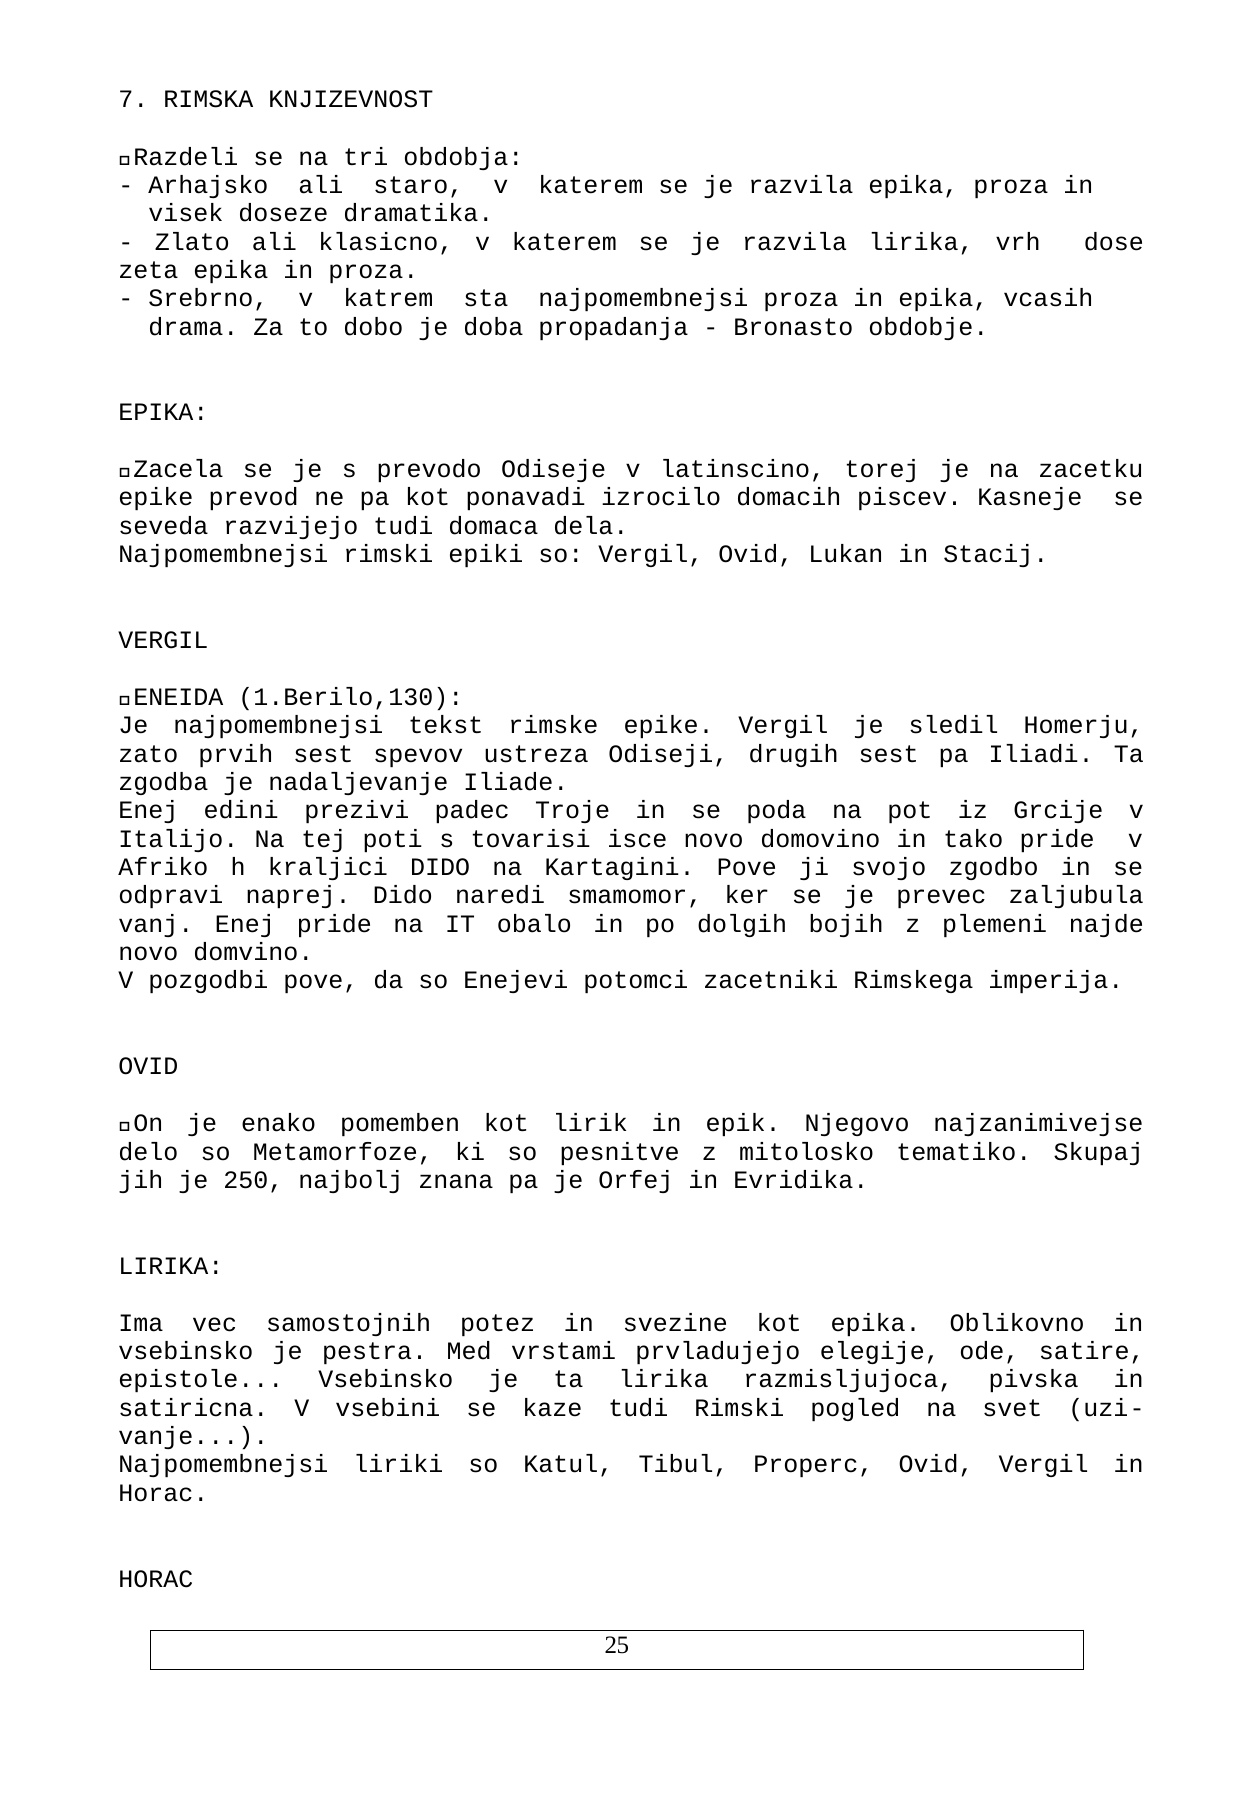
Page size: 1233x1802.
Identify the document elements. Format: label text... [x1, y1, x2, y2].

text 7. RIMSKA KNJIZEVNOST [118, 87, 1144, 115]
text Razdeli se na tri obdobja: [118, 144, 1144, 172]
text Ima vec samostojnih potez in svezine kot epika. Oblikovno in vsebinsko je pestra. Med vrstami prvladujejo elegije, ode, sa­tire, epistole... Vsebinsko je ta lirika razmisljujoca, pivska in satiricna. V vsebini se kaze tudi Rimski pogled na svet (uzi­vanje...). [118, 1310, 1144, 1452]
text ‑ Arhajsko ali staro, v katerem se je razvila epika, proza in [118, 172, 1144, 201]
text drama. Za to dobo je doba propadanja ‑ Bronasto obdobje. [118, 314, 1144, 342]
text ENEIDA (1.Berilo,130): [118, 684, 1144, 713]
text ‑ Zlato ali klasicno, v katerem se je razvila lirika, vrh dose­ zeta epika in proza. [118, 229, 1144, 286]
text HORAC [118, 1566, 1144, 1594]
text ‑ Srebrno, v katrem sta najpomembnejsi proza in epika, vcasih [118, 286, 1144, 314]
text Najpomembnejsi rimski epiki so: Vergil, Ovid, Lukan in Stacij. [118, 542, 1144, 570]
text visek doseze dramatika. [118, 201, 1144, 229]
text Enej edini prezivi padec Troje in se poda na pot iz Grcije v Italijo. Na tej poti s tovarisi isce novo domovino in tako pride v Afriko h kraljici DIDO na Kartagini. Pove ji svojo zgodbo in se odpravi naprej. Dido naredi smamomor, ker se je prevec zaljubula vanj. Enej pride na IT obalo in po dolgih bojih z plemeni najde novo domvino. [118, 798, 1144, 968]
text LIRIKA: [118, 1253, 1144, 1282]
text OVID [118, 1054, 1144, 1082]
text V pozgodbi pove, da so Enejevi potomci zacetniki Rimskega imperi­ja. [118, 968, 1144, 996]
text EPIKA: [118, 399, 1144, 428]
text Najpomembnejsi liriki so Katul, Tibul, Properc, Ovid, Vergil in Horac. [118, 1452, 1144, 1509]
text On je enako pomemben kot lirik in epik. Njegovo najzanimivejse delo so Metamorfoze, ki so pesnitve z mitolosko tematiko. Skupaj jih je 250, najbolj znana pa je Orfej in Evridika. [118, 1111, 1144, 1196]
text Zacela se je s prevodo Odiseje v latinscino, torej je na zacetku epike prevod ne pa kot ponavadi izrocilo domacih piscev. Kasneje se seveda razvijejo tudi domaca dela. [118, 457, 1144, 542]
text Je najpomembnejsi tekst rimske epike. Vergil je sledil Homerju, zato prvih sest spevov ustreza Odiseji, drugih sest pa Iliadi. Ta zgodba je nadaljevanje Iliade. [118, 713, 1144, 798]
text VERGIL [118, 627, 1144, 656]
